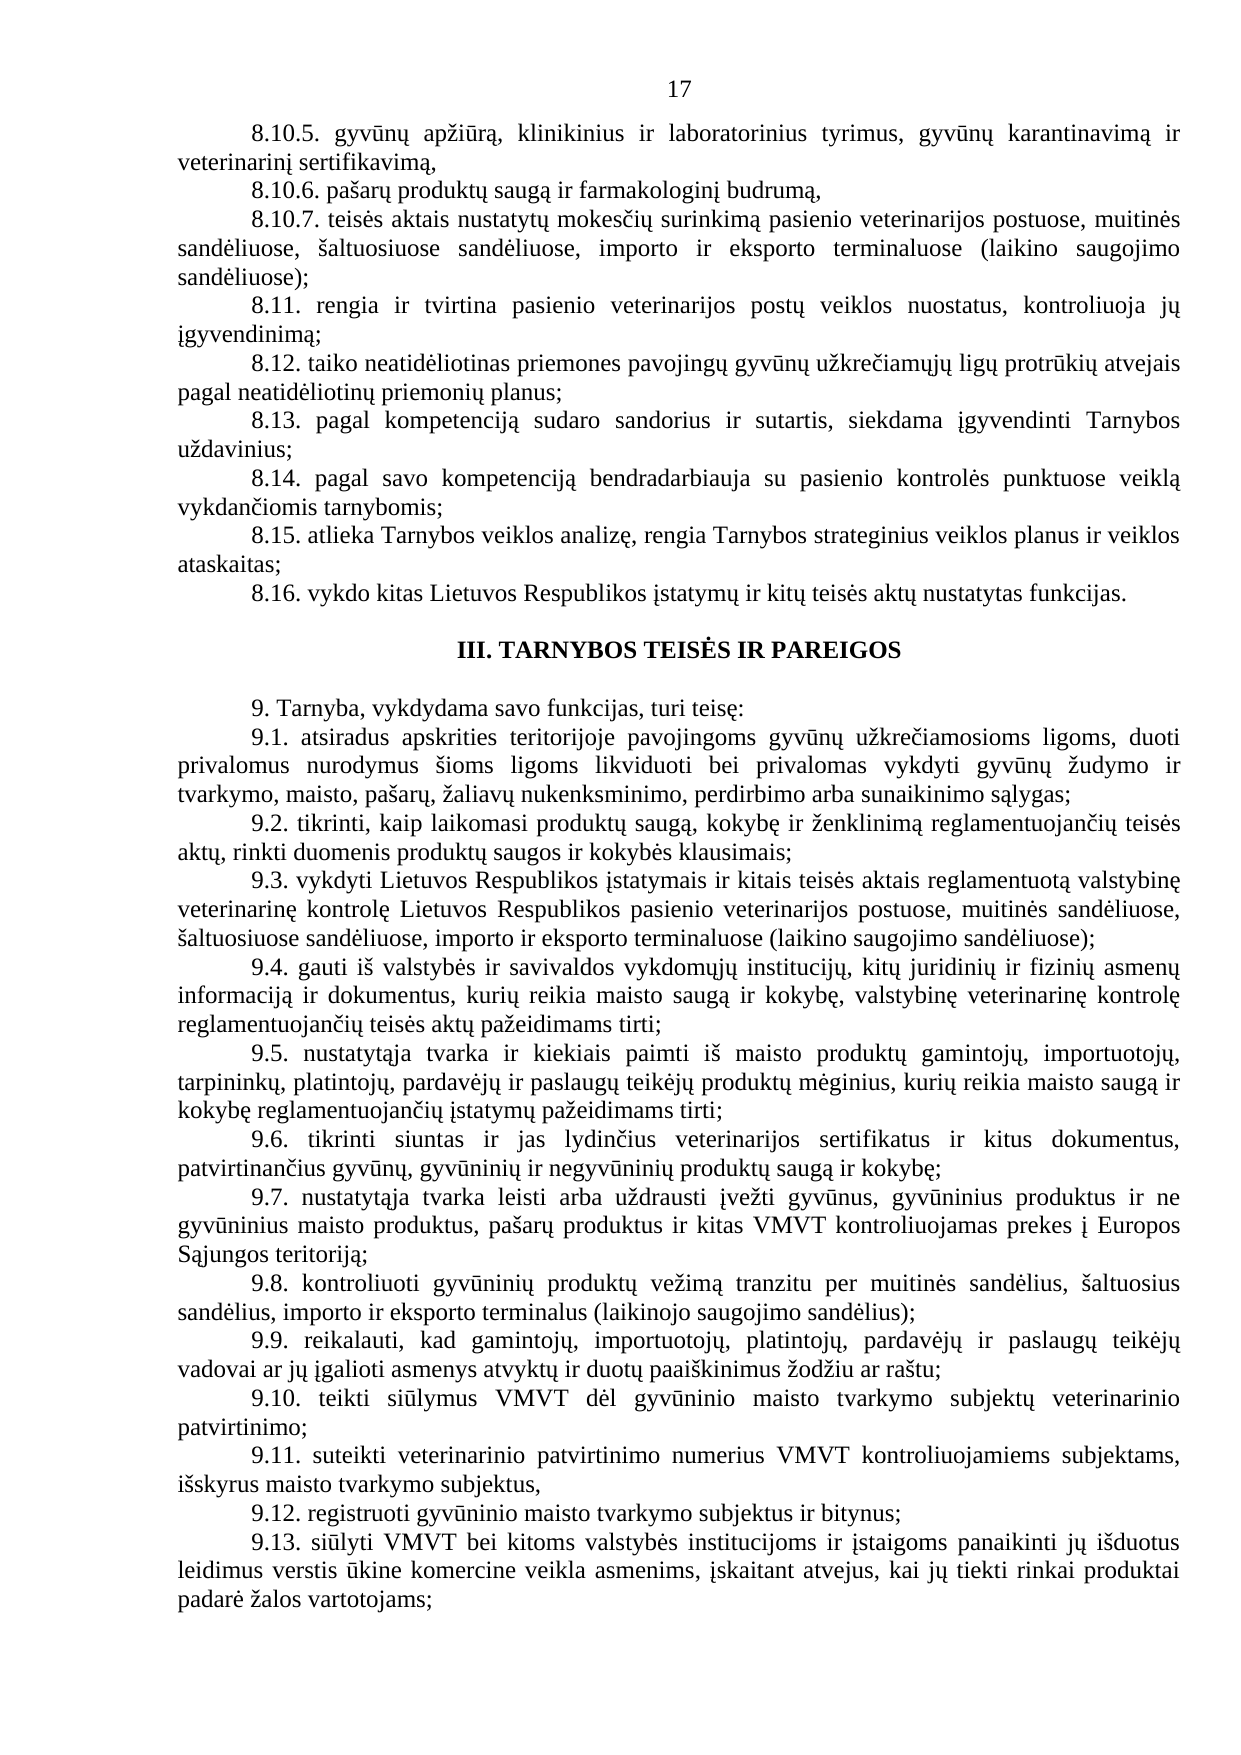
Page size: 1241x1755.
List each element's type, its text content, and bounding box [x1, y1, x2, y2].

text 9.12. registruoti gyvūninio maisto tvarkymo subjektus ir bitynus; [177, 1498, 1181, 1527]
text 9.13. siūlyti VMVT bei kitoms valstybės institucijoms ir įstaigoms panaikinti jų išduotus leidimus verstis ūkine komercine veikla asmenims, įskaitant atvejus, kai jų tiekti rinkai produktai padarė žalos vartotojams; [177, 1527, 1181, 1613]
text 9.6. tikrinti siuntas ir jas lydinčius veterinarijos sertifikatus ir kitus dokumentus, patvirtinančius gyvūnų, gyvūninių ir negyvūninių produktų saugą ir kokybę; [177, 1124, 1181, 1182]
text 9.4. gauti iš valstybės ir savivaldos vykdomųjų institucijų, kitų juridinių ir fizinių asmenų informaciją ir dokumentus, kurių reikia maisto saugą ir kokybę, valstybinę veterinarinę kontrolę reglamentuojančių teisės aktų pažeidimams tirti; [177, 952, 1181, 1038]
text 8.15. atlieka Tarnybos veiklos analizę, rengia Tarnybos strateginius veiklos planus ir veiklos ataskaitas; [177, 521, 1181, 578]
text 9.7. nustatytąja tvarka leisti arba uždrausti įvežti gyvūnus, gyvūninius produktus ir ne gyvūninius maisto produktus, pašarų produktus ir kitas VMVT kontroliuojamas prekes į Europos Sąjungos teritoriją; [177, 1182, 1181, 1268]
text 9.10. teikti siūlymus VMVT dėl gyvūninio maisto tvarkymo subjektų veterinarinio patvirtinimo; [177, 1383, 1181, 1441]
text 9.5. nustatytąja tvarka ir kiekiais paimti iš maisto produktų gamintojų, importuotojų, tarpininkų, platintojų, pardavėjų ir paslaugų teikėjų produktų mėginius, kurių reikia maisto saugą ir kokybę reglamentuojančių įstatymų pažeidimams tirti; [177, 1038, 1181, 1124]
text 8.10.5. gyvūnų apžiūrą, klinikinius ir laboratorinius tyrimus, gyvūnų karantinavimą ir veterinarinį sertifikavimą, [177, 118, 1181, 176]
text 9. Tarnyba, vykdydama savo funkcijas, turi teisę: [177, 693, 1181, 722]
text 8.14. pagal savo kompetenciją bendradarbiauja su pasienio kontrolės punktuose veiklą vykdančiomis tarnybomis; [177, 463, 1181, 521]
text 8.13. pagal kompetenciją sudaro sandorius ir sutartis, siekdama įgyvendinti Tarnybos uždavinius; [177, 406, 1181, 463]
text 8.10.7. teisės aktais nustatytų mokesčių surinkimą pasienio veterinarijos postuose, muitinės sandėliuose, šaltuosiuose sandėliuose, importo ir eksporto terminaluose (laikino saugojimo sandėliuose); [177, 204, 1181, 291]
text 9.8. kontroliuoti gyvūninių produktų vežimą tranzitu per muitinės sandėlius, šaltuosius sandėlius, importo ir eksporto terminalus (laikinojo saugojimo sandėlius); [177, 1268, 1181, 1326]
text 8.10.6. pašarų produktų saugą ir farmakologinį budrumą, [177, 176, 1181, 204]
text 9.9. reikalauti, kad gamintojų, importuotojų, platintojų, pardavėjų ir paslaugų teikėjų vadovai ar jų įgalioti asmenys atvyktų ir duotų paaiškinimus žodžiu ar raštu; [177, 1326, 1181, 1383]
text 8.12. taiko neatidėliotinas priemones pavojingų gyvūnų užkrečiamųjų ligų protrūkių atvejais pagal neatidėliotinų priemonių planus; [177, 348, 1181, 406]
text 8.16. vykdo kitas Lietuvos Respublikos įstatymų ir kitų teisės aktų nustatytas funkcijas. [177, 578, 1181, 607]
text 9.11. suteikti veterinarinio patvirtinimo numerius VMVT kontroliuojamiems subjektams, išskyrus maisto tvarkymo subjektus, [177, 1441, 1181, 1498]
text 9.2. tikrinti, kaip laikomasi produktų saugą, kokybę ir ženklinimą reglamentuojančių teisės aktų, rinkti duomenis produktų saugos ir kokybės klausimais; [177, 808, 1181, 866]
text 9.3. vykdyti Lietuvos Respublikos įstatymais ir kitais teisės aktais reglamentuotą valstybinę veterinarinę kontrolę Lietuvos Respublikos pasienio veterinarijos postuose, muitinės sandėliuose, šaltuosiuose sandėliuose, importo ir eksporto terminaluose (laikino saugojimo sandėliuose); [177, 866, 1181, 952]
text III. TARNYBOS TEISĖS IR PAREIGOS [177, 636, 1181, 664]
text 9.1. atsiradus apskrities teritorijoje pavojingoms gyvūnų užkrečiamosioms ligoms, duoti privalomus nurodymus šioms ligoms likviduoti bei privalomas vykdyti gyvūnų žudymo ir tvarkymo, maisto, pašarų, žaliavų nukenksminimo, perdirbimo arba sunaikinimo sąlygas; [177, 722, 1181, 808]
text 8.11. rengia ir tvirtina pasienio veterinarijos postų veiklos nuostatus, kontroliuoja jų įgyvendinimą; [177, 291, 1181, 348]
